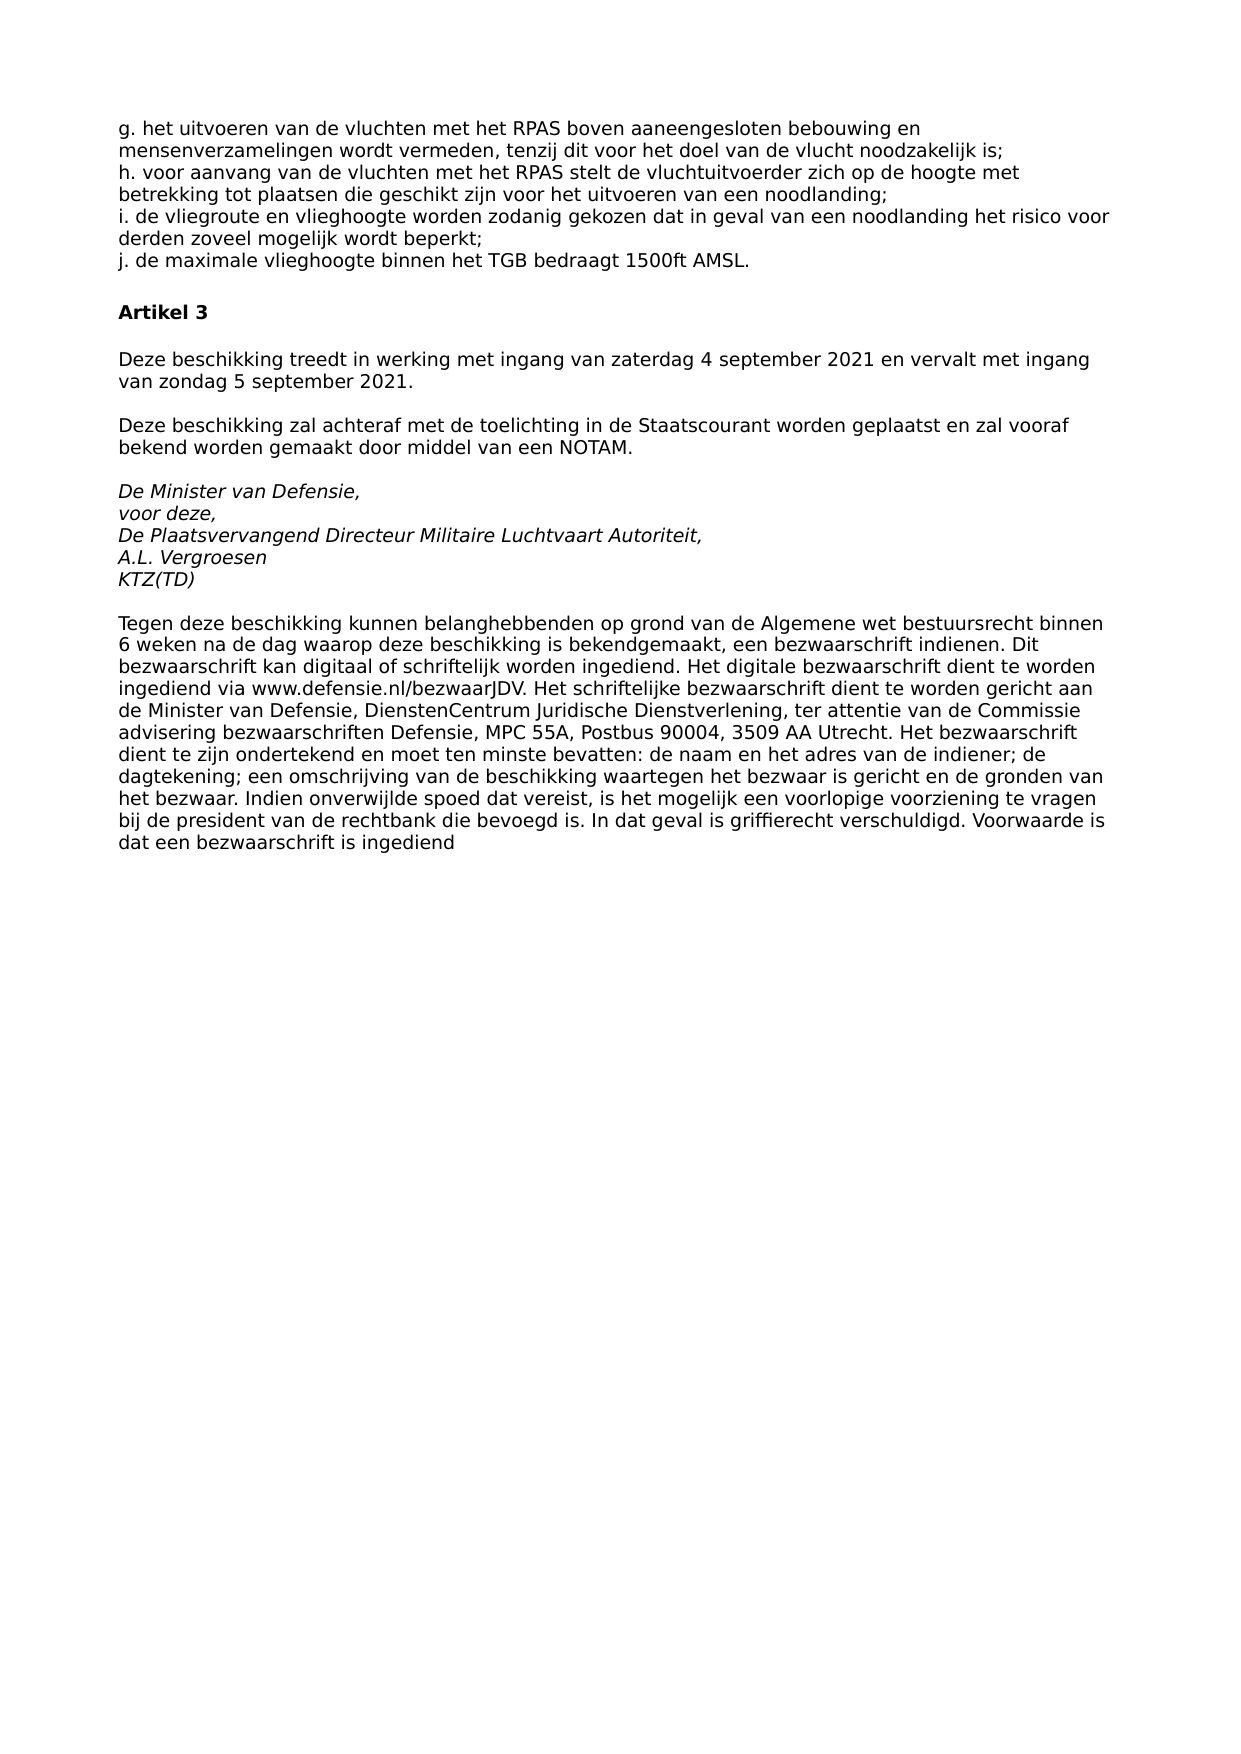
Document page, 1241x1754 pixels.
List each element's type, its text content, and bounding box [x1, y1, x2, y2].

text Tegen deze beschikking kunnen belanghebbenden op grond van de Algemene wet bestuursrecht binnen 6 weken na de dag waarop deze beschikking is bekendgemaakt, een bezwaarschrift indienen. Dit bezwaarschrift kan digitaal of schriftelijk worden ingediend. Het digitale bezwaarschrift dient te worden ingediend via www.defensie.nl/bezwaarJDV. Het schriftelijke bezwaarschrift dient te worden gericht aan de Minister van Defensie, DienstenCentrum Juridische Dienstverlening, ter attentie van de Commissie advisering bezwaarschriften Defensie, MPC 55A, Postbus 90004, 3509 AA Utrecht. Het bezwaarschrift dient te zijn ondertekend en moet ten minste bevatten: de naam en het adres van de indiener; de dagtekening; een omschrijving van de beschikking waartegen het bezwaar is gericht en de gronden van het bezwaar. Indien onverwijlde spoed dat vereist, is het mogelijk een voorlopige voorziening te vragen bij de president van de rechtbank die bevoegd is. In dat geval is griffierecht verschuldigd. Voorwaarde is dat een bezwaarschrift is ingediend [118, 612, 1122, 854]
text h. voor aanvang van de vluchten met het RPAS stelt de vluchtuitvoerder zich op de hoogte met betrekking tot plaatsen die geschikt zijn voor het uitvoeren van een noodlanding; [118, 162, 1122, 206]
text i. de vliegroute en vlieghoogte worden zodanig gekozen dat in geval van een noodlanding het risico voor derden zoveel mogelijk wordt beperkt; [118, 206, 1122, 250]
text De Minister van Defensie, voor deze, De Plaatsvervangend Directeur Militaire Luchtvaart Autoriteit, A.L. Vergroesen KTZ(TD) [118, 481, 1122, 591]
text j. de maximale vlieghoogte binnen het TGB bedraagt 1500ft AMSL. [118, 250, 1122, 272]
text Deze beschikking zal achteraf met de toelichting in de Staatscourant worden geplaatst en zal vooraf bekend worden gemaakt door middel van een NOTAM. [118, 415, 1122, 459]
subtitle Artikel 3 [118, 302, 1122, 324]
text g. het uitvoeren van de vluchten met het RPAS boven aaneengesloten bebouwing en mensenverzamelingen wordt vermeden, tenzij dit voor het doel van de vlucht noodzakelijk is; [118, 118, 1122, 162]
text Deze beschikking treedt in werking met ingang van zaterdag 4 september 2021 en vervalt met ingang van zondag 5 september 2021. [118, 349, 1122, 393]
